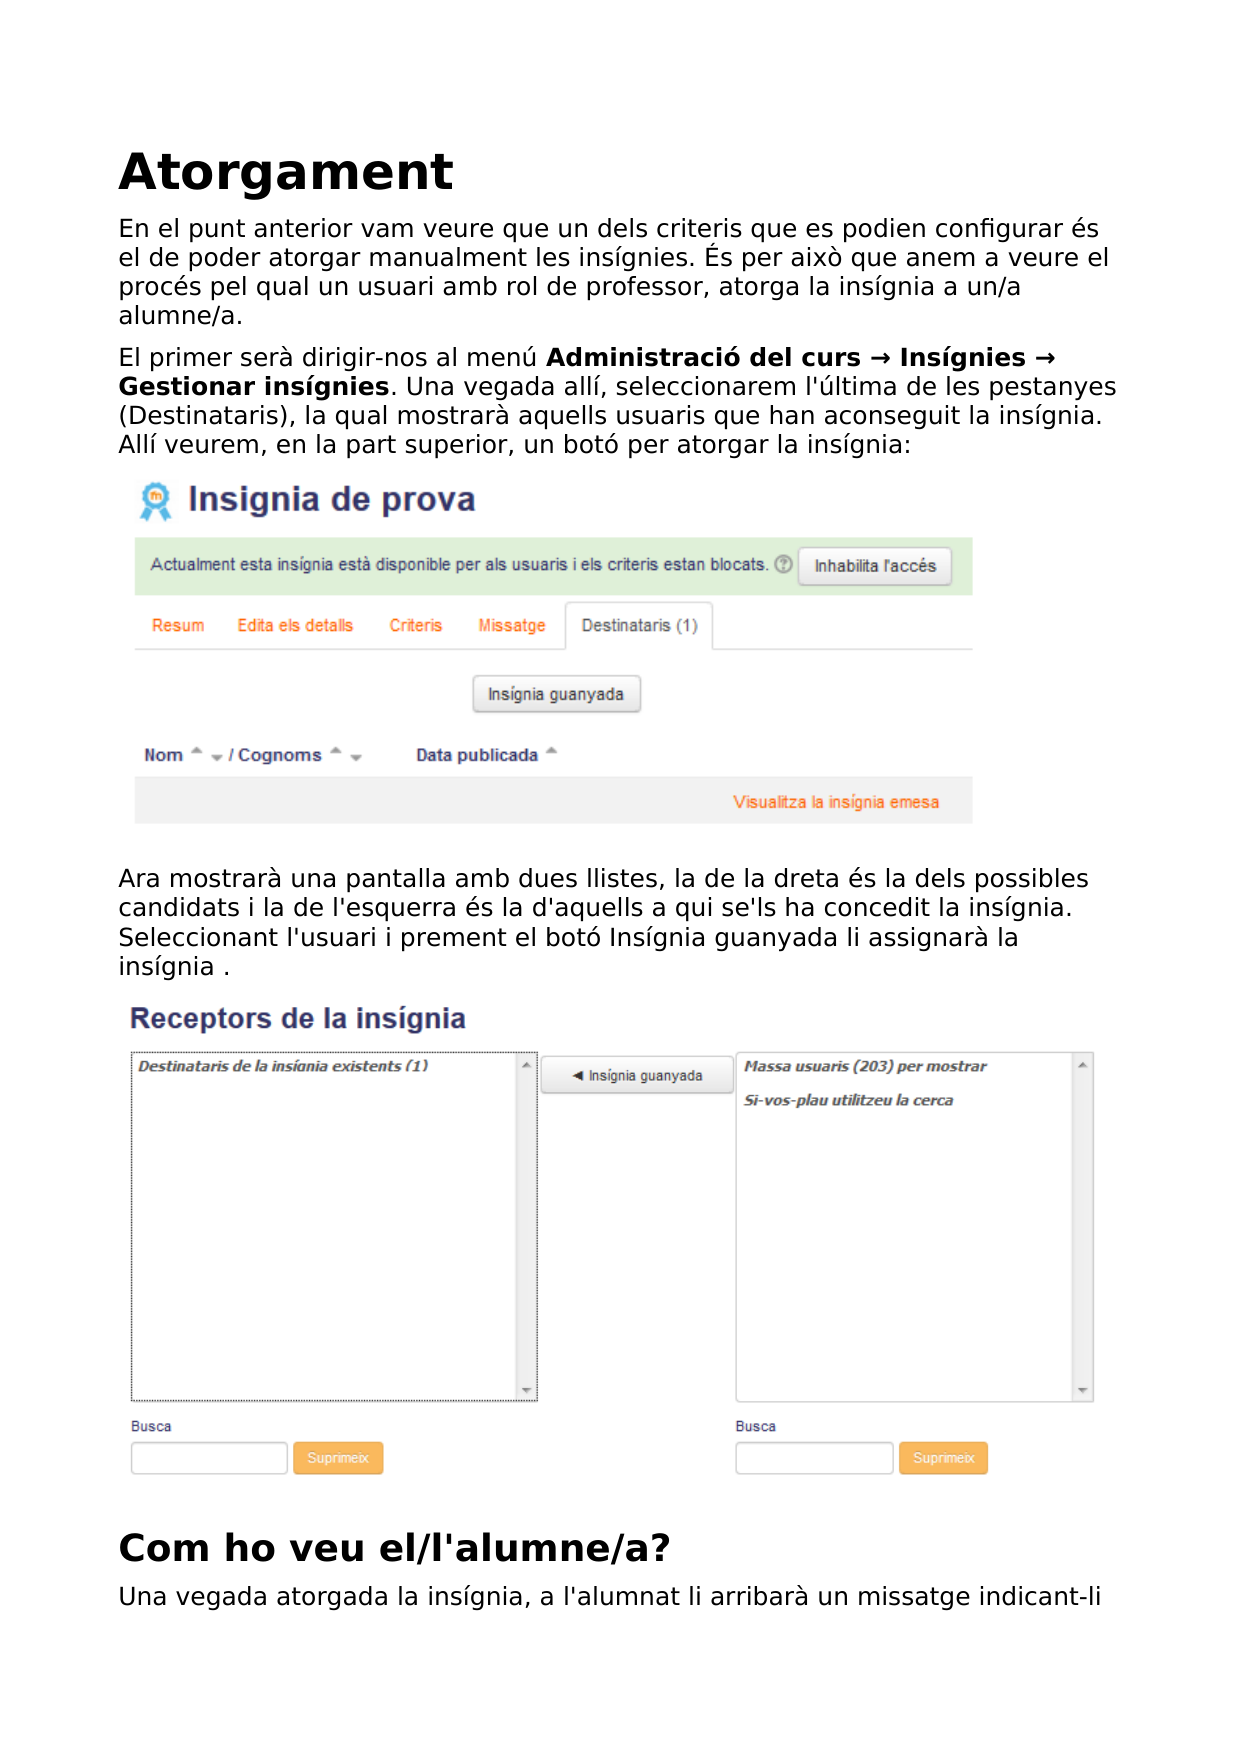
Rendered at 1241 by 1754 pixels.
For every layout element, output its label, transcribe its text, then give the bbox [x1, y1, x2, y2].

text El primer serà dirigir-nos al menú Administració del curs → Insígnies → Gestionar insígnies. Una vegada allí, seleccionarem l'última de les pestanyes (Destinataris), la qual mostrarà aquells usuaris que han aconseguit la insígnia. Allí veurem, en la part superior, un botó per atorgar la insígnia: [118, 343, 1122, 460]
text En el punt anterior vam veure que un dels criteris que es podien configurar és el de poder atorgar manualment les insígnies. És per això que anem a veure el procés pel qual un usuari amb rol de professor, atorga la insígnia a un/a alumne/a. [118, 214, 1122, 331]
text Una vegada atorgada la insígnia, a l'alumnat li arribarà un missatge indicant-li [118, 1583, 1122, 1612]
picture [118, 993, 1123, 1489]
subtitle Atorgament [118, 143, 1122, 201]
picture [118, 472, 987, 852]
subtitle Com ho veu el/l'alumne/a? [118, 1526, 1122, 1570]
text Ara mostrarà una pantalla amb dues llistes, la de la dreta és la dels possibles candidats i la de l'esquerra és la d'aquells a qui se'ls ha concedit la insígnia. Seleccionant l'usuari i prement el botó Insígnia guanyada li assignarà la insígnia . [118, 864, 1122, 981]
